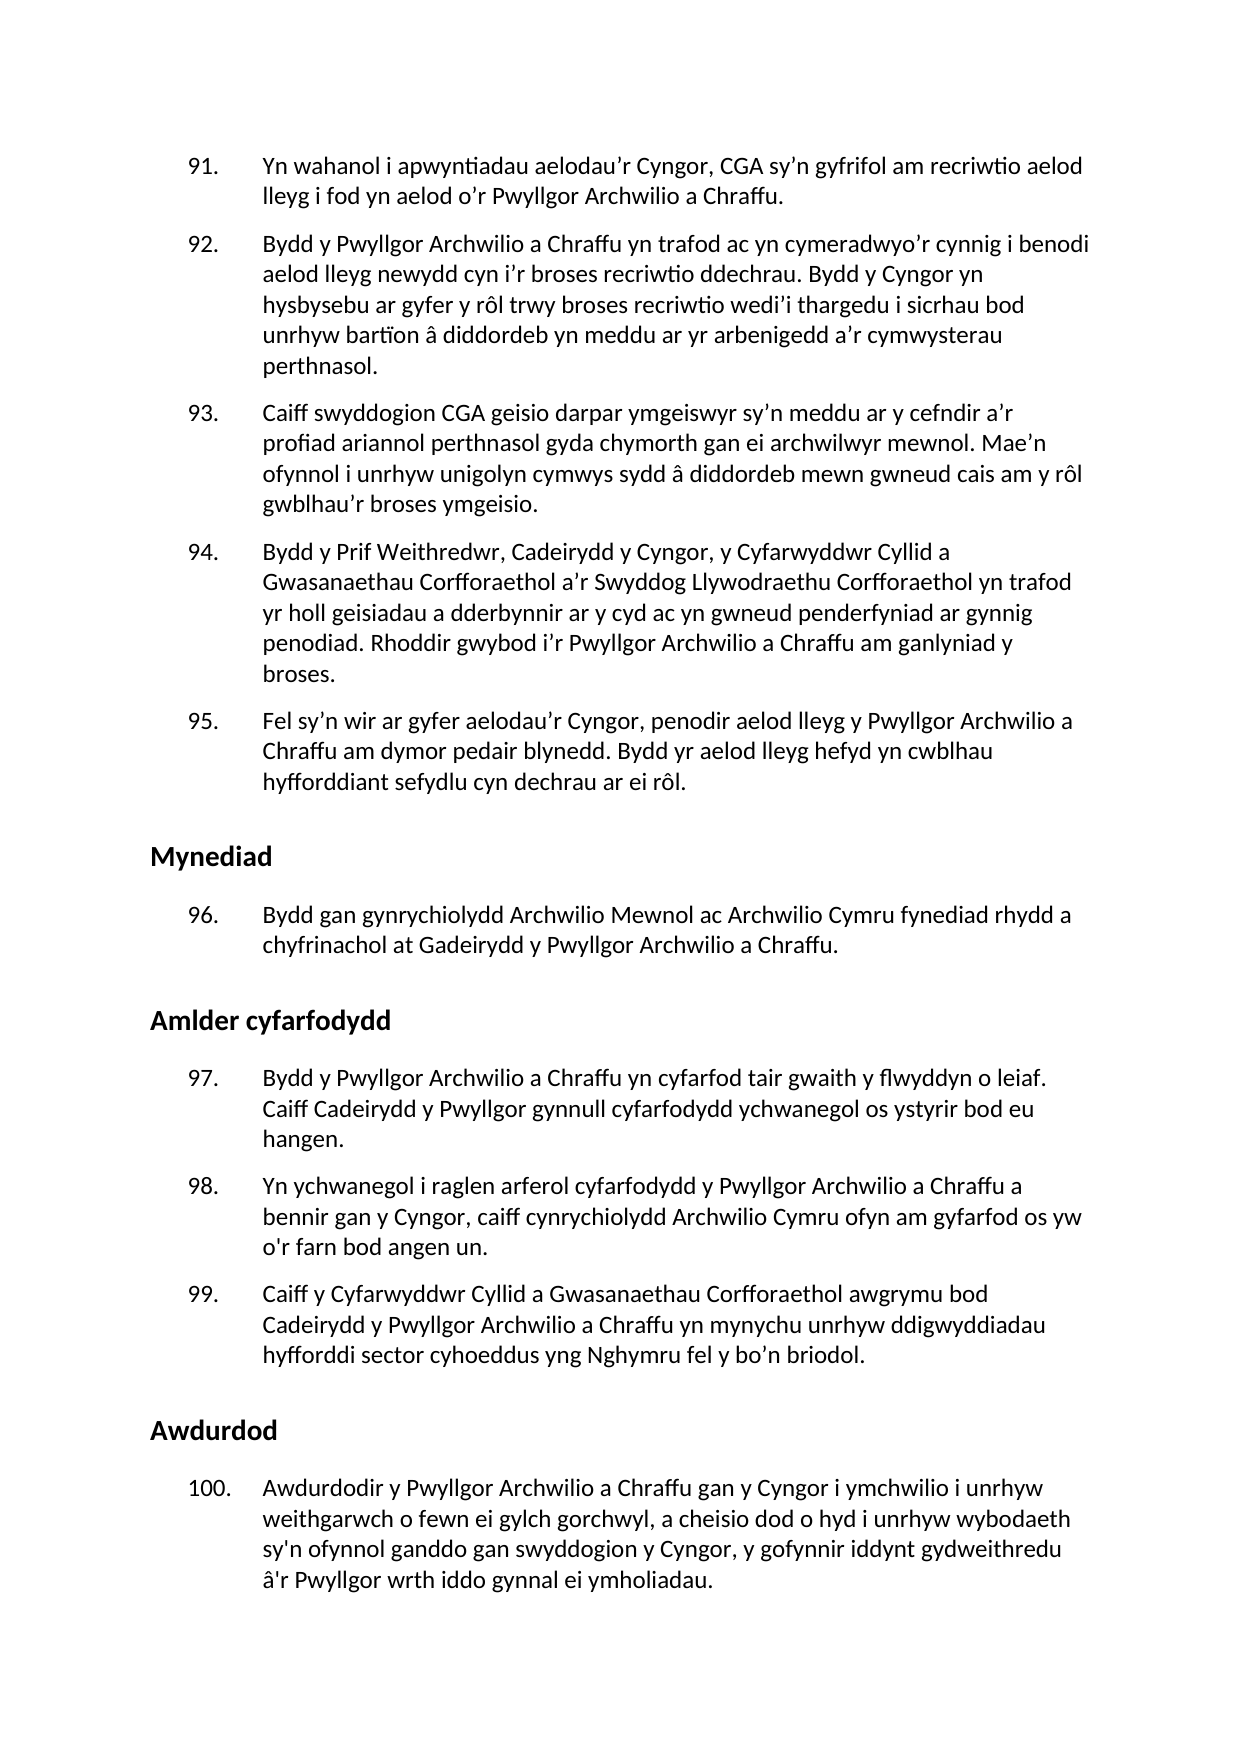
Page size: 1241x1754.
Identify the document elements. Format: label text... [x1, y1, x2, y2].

subtitle Awdurdod [150, 1412, 1090, 1447]
list Caiff y Cyfarwyddwr Cyllid a Gwasanaethau Corfforaethol awgrymu bod Cadeirydd y Pwyllgor Archwilio a Chraffu yn mynychu unrhyw ddigwyddiadau hyfforddi sector cyhoeddus yng Nghymru fel y bo’n briodol. [187, 1279, 1090, 1370]
list Caiff swyddogion CGA geisio darpar ymgeiswyr sy’n meddu ar y cefndir a’r profiad ariannol perthnasol gyda chymorth gan ei archwilwyr mewnol. Mae’n ofynnol i unrhyw unigolyn cymwys sydd â diddordeb mewn gwneud cais am y rôl gwblhau’r broses ymgeisio. [187, 397, 1090, 519]
list Awdurdodir y Pwyllgor Archwilio a Chraffu gan y Cyngor i ymchwilio i unrhyw weithgarwch o fewn ei gylch gorchwyl, a cheisio dod o hyd i unrhyw wybodaeth sy'n ofynnol ganddo gan swyddogion y Cyngor, y gofynnir iddynt gydweithredu â'r Pwyllgor wrth iddo gynnal ei ymholiadau. [187, 1472, 1090, 1594]
list Bydd y Prif Weithredwr, Cadeirydd y Cyngor, y Cyfarwyddwr Cyllid a Gwasanaethau Corfforaethol a’r Swyddog Llywodraethu Corfforaethol yn trafod yr holl geisiadau a dderbynnir ar y cyd ac yn gwneud penderfyniad ar gynnig penodiad. Rhoddir gwybod i’r Pwyllgor Archwilio a Chraffu am ganlyniad y broses. [187, 536, 1090, 688]
subtitle Mynediad [150, 838, 1090, 874]
list Yn ychwanegol i raglen arferol cyfarfodydd y Pwyllgor Archwilio a Chraffu a bennir gan y Cyngor, caiff cynrychiolydd Archwilio Cymru ofyn am gyfarfod os yw o'r farn bod angen un. [187, 1170, 1090, 1262]
list Bydd y Pwyllgor Archwilio a Chraffu yn trafod ac yn cymeradwyo’r cynnig i benodi aelod lleyg newydd cyn i’r broses recriwtio ddechrau. Bydd y Cyngor yn hysbysebu ar gyfer y rôl trwy broses recriwtio wedi’i thargedu i sicrhau bod unrhyw bartïon â diddordeb yn meddu ar yr arbenigedd a’r cymwysterau perthnasol. [187, 228, 1090, 380]
list Fel sy’n wir ar gyfer aelodau’r Cyngor, penodir aelod lleyg y Pwyllgor Archwilio a Chraffu am dymor pedair blynedd. Bydd yr aelod lleyg hefyd yn cwblhau hyfforddiant sefydlu cyn dechrau ar ei rôl. [187, 705, 1090, 797]
list Bydd gan gynrychiolydd Archwilio Mewnol ac Archwilio Cymru fynediad rhydd a chyfrinachol at Gadeirydd y Pwyllgor Archwilio a Chraffu. [187, 899, 1090, 960]
list Yn wahanol i apwyntiadau aelodau’r Cyngor, CGA sy’n gyfrifol am recriwtio aelod lleyg i fod yn aelod o’r Pwyllgor Archwilio a Chraffu. [187, 150, 1090, 211]
list Bydd y Pwyllgor Archwilio a Chraffu yn cyfarfod tair gwaith y flwyddyn o leiaf. Caiff Cadeirydd y Pwyllgor gynnull cyfarfodydd ychwanegol os ystyrir bod eu hangen. [187, 1062, 1090, 1154]
subtitle Amlder cyfarfodydd [150, 1002, 1090, 1037]
